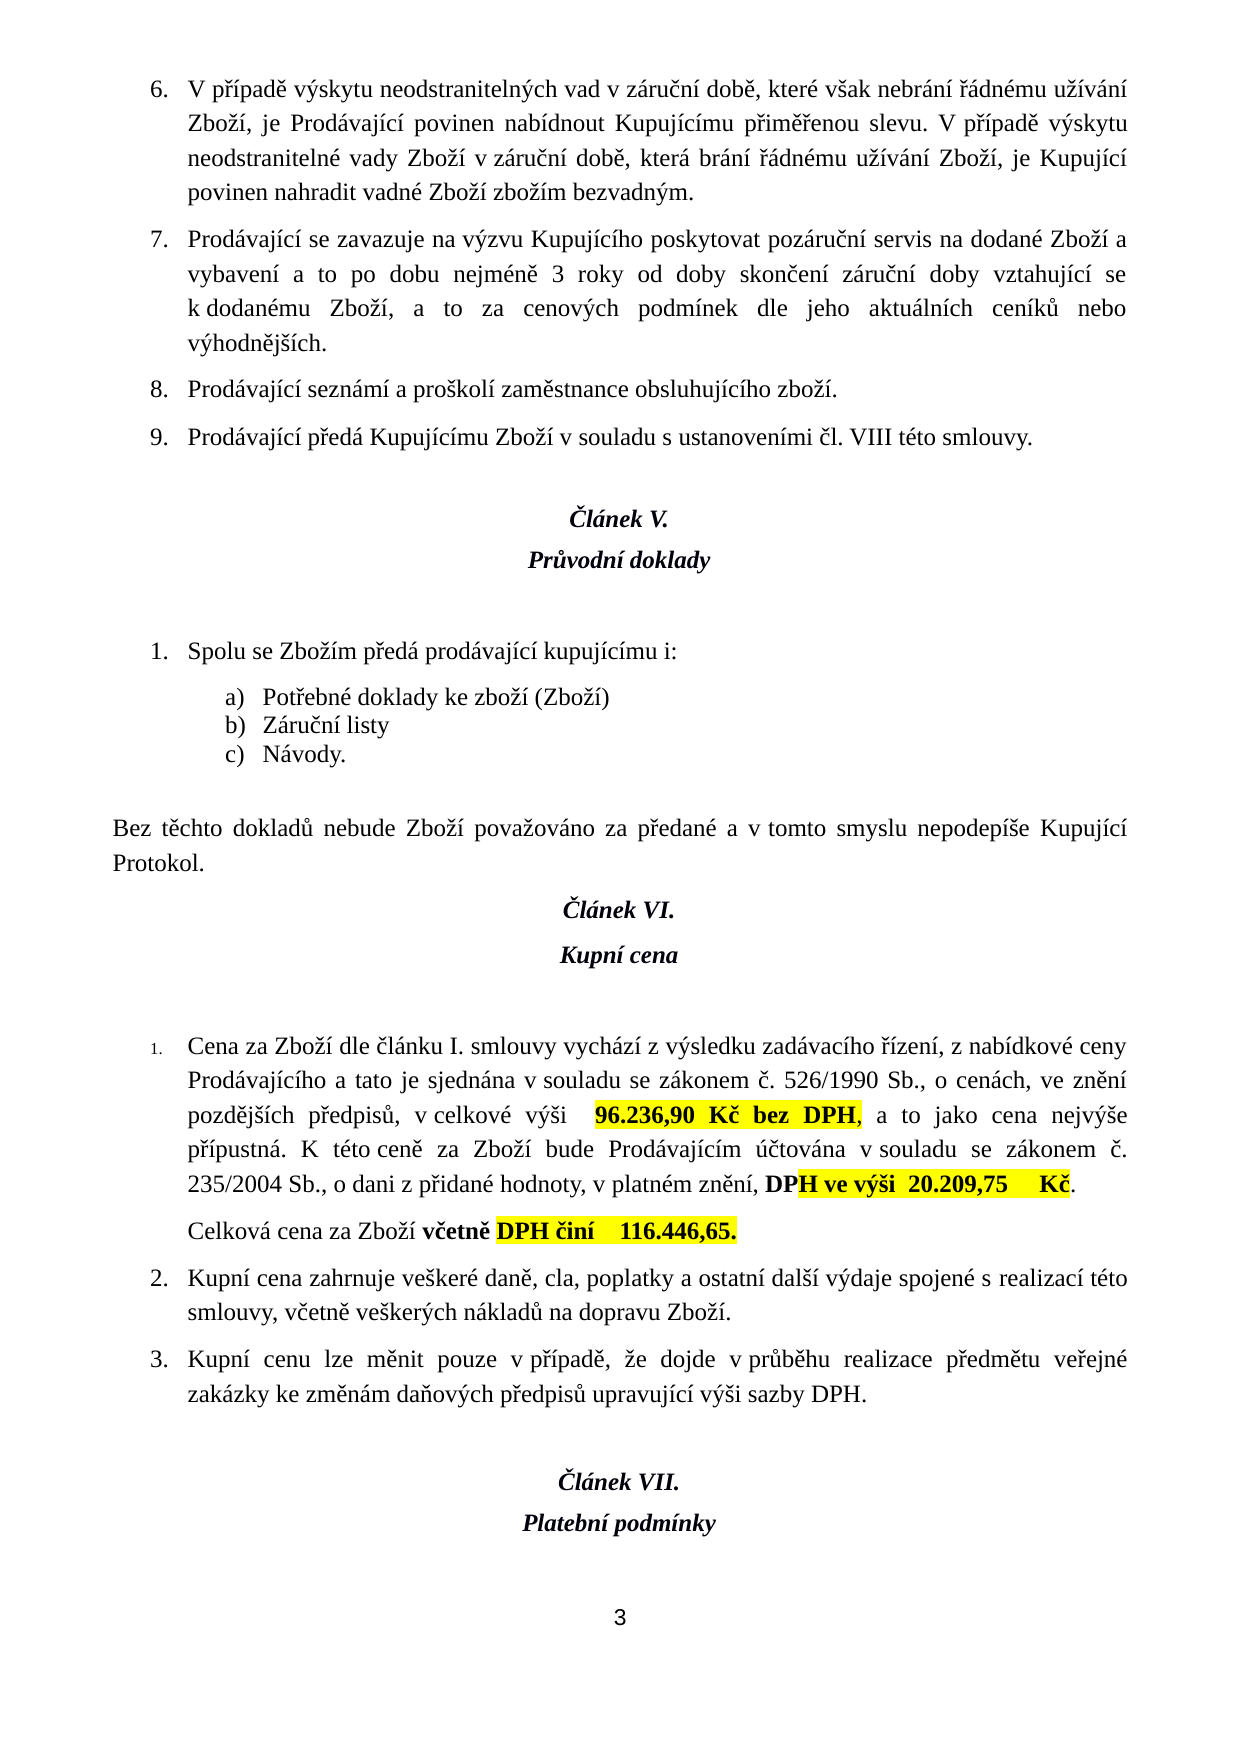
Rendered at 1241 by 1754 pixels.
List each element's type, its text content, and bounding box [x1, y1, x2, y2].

list Záruční listy [225, 710, 1128, 739]
subtitle Průvodní doklady [112, 545, 1128, 574]
list Kupní cenu lze měnit pouze v případě, že dojde v průběhu realizace předmětu veřejné zakázky ke změnám daňových předpisů upravující výši sazby DPH. [150, 1344, 1128, 1407]
list Cena za Zboží dle článku I. smlouvy vychází z výsledku zadávacího řízení, z nabídkové ceny Prodávajícího a tato je sjednána v souladu se zákonem č. 526/1990 Sb., o cenách, ve znění pozdějších předpisů, v celkové výši 96.236,90 Kč bez DPH, a to jako cena nejvýše přípustná. K této ceně za Zboží bude Prodávajícím účtována v souladu se zákonem č. 235/2004 Sb., o dani z přidané hodnoty, v platném znění, DPH ve výši 20.209,75 Kč. [150, 1031, 1128, 1198]
subtitle Platební podmínky [112, 1508, 1128, 1537]
list Prodávající předá Kupujícímu Zboží v souladu s ustanoveními čl. VIII této smlouvy. [150, 422, 1128, 450]
list Kupní cena zahrnuje veškeré daně, cla, poplatky a ostatní další výdaje spojené s realizací této smlouvy, včetně veškerých nákladů na dopravu Zboží. [150, 1263, 1128, 1326]
list Prodávající se zavazuje na výzvu Kupujícího poskytovat pozáruční servis na dodané Zboží a vybavení a to po dobu nejméně 3 roky od doby skončení záruční doby vztahující se k dodanému Zboží, a to za cenových podmínek dle jeho aktuálních ceníků nebo výhodnějších. [150, 224, 1128, 356]
list V případě výskytu neodstranitelných vad v záruční době, které však nebrání řádnému užívání Zboží, je Prodávající povinen nabídnout Kupujícímu přiměřenou slevu. V případě výskytu neodstranitelné vady Zboží v záruční době, která brání řádnému užívání Zboží, je Kupující povinen nahradit vadné Zboží zbožím bezvadným. [150, 74, 1128, 206]
text Bez těchto dokladů nebude Zboží považováno za předané a v tomto smyslu nepodepíše Kupující Protokol. [112, 813, 1128, 876]
subtitle Článek V. [112, 504, 1128, 533]
list Návody. [225, 739, 1128, 768]
list Potřebné doklady ke zboží (Zboží) [225, 682, 1128, 710]
list Prodávající seznámí a proškolí zaměstnance obsluhujícího zboží. [150, 374, 1128, 403]
subtitle Článek VI. [112, 895, 1128, 923]
text Celková cena za Zboží včetně DPH činí 116.446,65. [187, 1216, 1128, 1244]
subtitle Článek VII. [112, 1467, 1128, 1496]
subtitle Kupní cena [112, 940, 1128, 969]
list Spolu se Zbožím předá prodávající kupujícímu i: [150, 636, 1128, 665]
